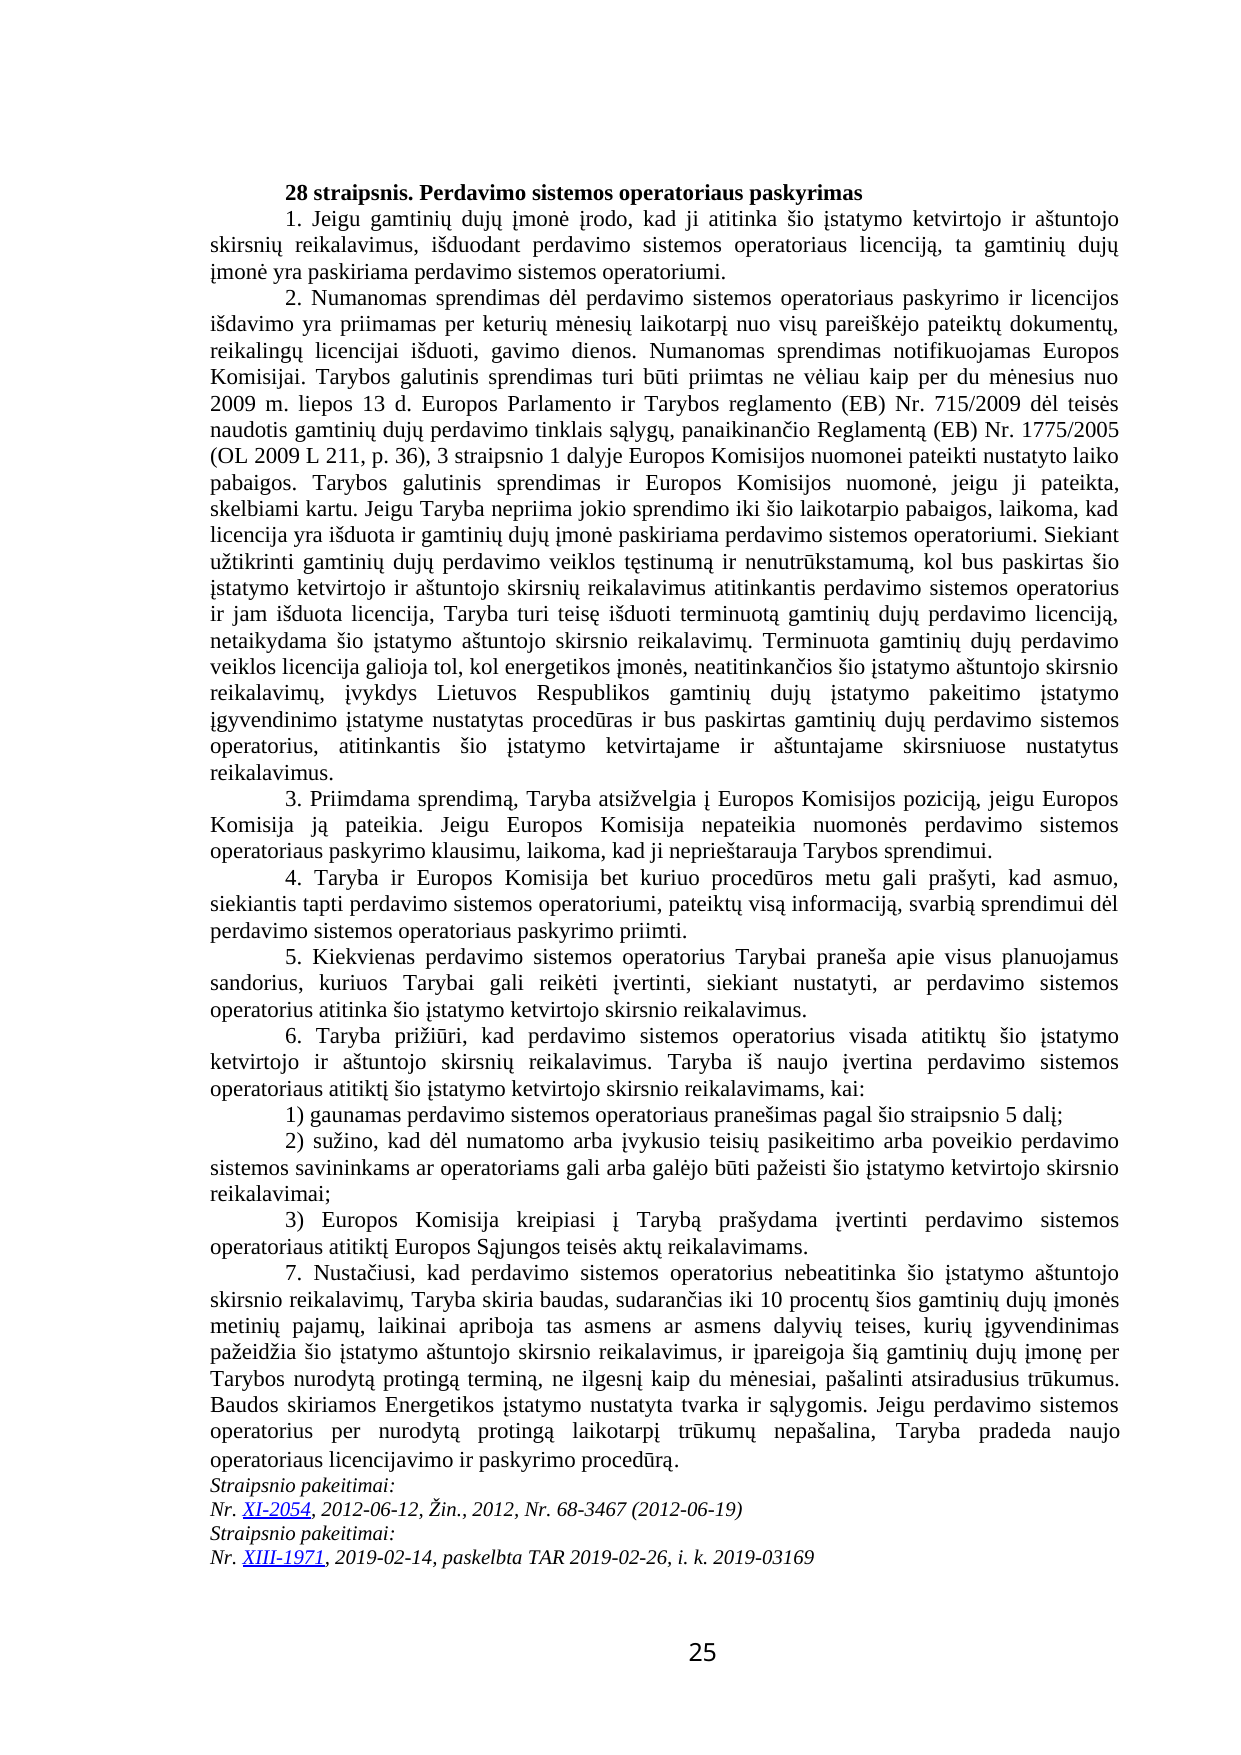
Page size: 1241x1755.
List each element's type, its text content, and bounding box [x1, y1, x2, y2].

text Nr. XIII-1971, 2019-02-14, paskelbta TAR 2019-02-26, i. k. 2019-03169 [210, 1545, 1120, 1569]
text 2. Numanomas sprendimas dėl perdavimo sistemos operatoriaus paskyrimo ir licencijos išdavimo yra priimamas per keturių mėnesių laikotarpį nuo visų pareiškėjo pateiktų dokumentų, reikalingų licencijai išduoti, gavimo dienos. Numanomas sprendimas notifikuojamas Europos Komisijai. Tarybos galutinis sprendimas turi būti priimtas ne vėliau kaip per du mėnesius nuo 2009 m. liepos 13 d. Europos Parlamento ir Tarybos reglamento (EB) Nr. 715/2009 dėl teisės naudotis gamtinių dujų perdavimo tinklais sąlygų, panaikinančio Reglamentą (EB) Nr. 1775/2005 (OL 2009 L 211, p. 36), 3 straipsnio 1 dalyje Europos Komisijos nuomonei pateikti nustatyto laiko pabaigos. Tarybos galutinis sprendimas ir Europos Komisijos nuomonė, jeigu ji pateikta, skelbiami kartu. Jeigu Taryba nepriima jokio sprendimo iki šio laikotarpio pabaigos, laikoma, kad licencija yra išduota ir gamtinių dujų įmonė paskiriama perdavimo sistemos operatoriumi. Siekiant užtikrinti gamtinių dujų perdavimo veiklos tęstinumą ir nenutrūkstamumą, kol bus paskirtas šio įstatymo ketvirtojo ir aštuntojo skirsnių reikalavimus atitinkantis perdavimo sistemos operatorius ir jam išduota licencija, Taryba turi teisę išduoti terminuotą gamtinių dujų perdavimo licenciją, netaikydama šio įstatymo aštuntojo skirsnio reikalavimų. Terminuota gamtinių dujų perdavimo veiklos licencija galioja tol, kol energetikos įmonės, neatitinkančios šio įstatymo aštuntojo skirsnio reikalavimų, įvykdys Lietuvos Respublikos gamtinių dujų įstatymo pakeitimo įstatymo įgyvendinimo įstatyme nustatytas procedūras ir bus paskirtas gamtinių dujų perdavimo sistemos operatorius, atitinkantis šio įstatymo ketvirtajame ir aštuntajame skirsniuose nustatytus reikalavimus. [210, 284, 1120, 785]
text 1) gaunamas perdavimo sistemos operatoriaus pranešimas pagal šio straipsnio 5 dalį; [210, 1101, 1120, 1127]
text 3. Priimdama sprendimą, Taryba atsižvelgia į Europos Komisijos poziciją, jeigu Europos Komisija ją pateikia. Jeigu Europos Komisija nepateikia nuomonės perdavimo sistemos operatoriaus paskyrimo klausimu, laikoma, kad ji neprieštarauja Tarybos sprendimui. [210, 785, 1120, 864]
text 28 straipsnis. Perdavimo sistemos operatoriaus paskyrimas [210, 179, 1120, 205]
text Nr. XI-2054, 2012-06-12, Žin., 2012, Nr. 68-3467 (2012-06-19) [210, 1497, 1120, 1521]
text 2) sužino, kad dėl numatomo arba įvykusio teisių pasikeitimo arba poveikio perdavimo sistemos savininkams ar operatoriams gali arba galėjo būti pažeisti šio įstatymo ketvirtojo skirsnio reikalavimai; [210, 1127, 1120, 1207]
text Straipsnio pakeitimai: [210, 1521, 1120, 1545]
text 4. Taryba ir Europos Komisija bet kuriuo procedūros metu gali prašyti, kad asmuo, siekiantis tapti perdavimo sistemos operatoriumi, pateiktų visą informaciją, svarbią sprendimui dėl perdavimo sistemos operatoriaus paskyrimo priimti. [210, 864, 1120, 943]
text 3) Europos Komisija kreipiasi į Tarybą prašydama įvertinti perdavimo sistemos operatoriaus atitiktį Europos Sąjungos teisės aktų reikalavimams. [210, 1207, 1120, 1259]
text 5. Kiekvienas perdavimo sistemos operatorius Tarybai praneša apie visus planuojamus sandorius, kuriuos Tarybai gali reikėti įvertinti, siekiant nustatyti, ar perdavimo sistemos operatorius atitinka šio įstatymo ketvirtojo skirsnio reikalavimus. [210, 943, 1120, 1022]
text 7. Nustačiusi, kad perdavimo sistemos operatorius nebeatitinka šio įstatymo aštuntojo skirsnio reikalavimų, Taryba skiria baudas, sudarančias iki 10 procentų šios gamtinių dujų įmonės metinių pajamų, laikinai apriboja tas asmens ar asmens dalyvių teises, kurių įgyvendinimas pažeidžia šio įstatymo aštuntojo skirsnio reikalavimus, ir įpareigoja šią gamtinių dujų įmonę per Tarybos nurodytą protingą terminą, ne ilgesnį kaip du mėnesiai, pašalinti atsiradusius trūkumus. Baudos skiriamos Energetikos įstatymo nustatyta tvarka ir sąlygomis. Jeigu perdavimo sistemos operatorius per nurodytą protingą laikotarpį trūkumų nepašalina, Taryba pradeda naujo operatoriaus licencijavimo ir paskyrimo procedūrą. [210, 1259, 1120, 1472]
text 1. Jeigu gamtinių dujų įmonė įrodo, kad ji atitinka šio įstatymo ketvirtojo ir aštuntojo skirsnių reikalavimus, išduodant perdavimo sistemos operatoriaus licenciją, ta gamtinių dujų įmonė yra paskiriama perdavimo sistemos operatoriumi. [210, 205, 1120, 284]
text 6. Taryba prižiūri, kad perdavimo sistemos operatorius visada atitiktų šio įstatymo ketvirtojo ir aštuntojo skirsnių reikalavimus. Taryba iš naujo įvertina perdavimo sistemos operatoriaus atitiktį šio įstatymo ketvirtojo skirsnio reikalavimams, kai: [210, 1022, 1120, 1101]
text Straipsnio pakeitimai: [210, 1472, 1120, 1497]
